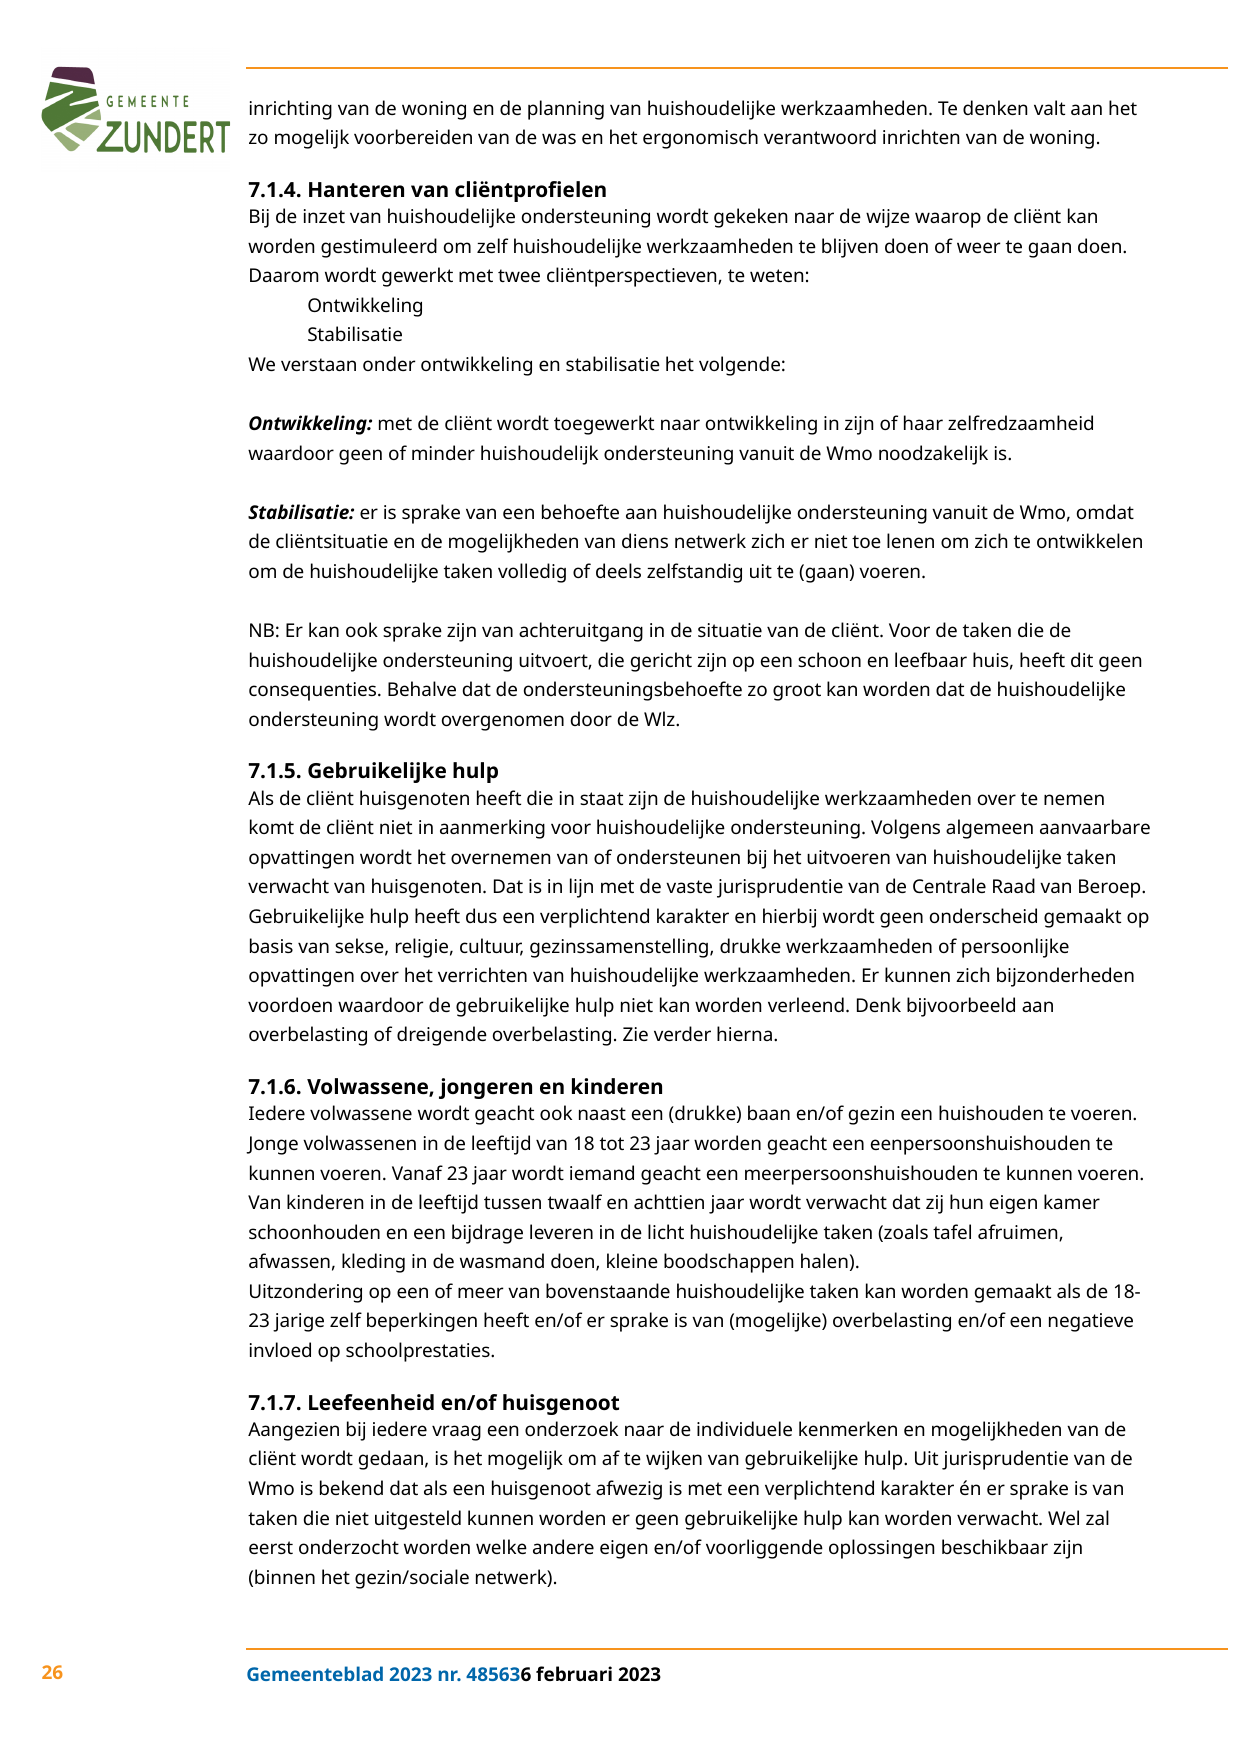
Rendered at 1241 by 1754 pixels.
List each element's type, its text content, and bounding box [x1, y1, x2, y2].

list Ontwikkeling [248, 292, 1152, 318]
text Als de cliënt huisgenoten heeft die in staat zijn de huishoudelijke werkzaamheden over te nemen komt de cliënt niet in aanmerking voor huishoudelijke ondersteuning. Volgens algemeen aanvaarbare opvattingen wordt het overnemen van of ondersteunen bij het uitvoeren van huishoudelijke taken verwacht van huisgenoten. Dat is in lijn met de vaste jurisprudentie van de Centrale Raad van Beroep. Gebruikelijke hulp heeft dus een verplichtend karakter en hierbij wordt geen onderscheid gemaakt op basis van sekse, religie, cultuur, gezinssamenstelling, drukke werkzaamheden of persoonlijke opvattingen over het verrichten van huishoudelijke werkzaamheden. Er kunnen zich bijzonderheden voordoen waardoor de gebruikelijke hulp niet kan worden verleend. Denk bijvoorbeeld aan overbelasting of dreigende overbelasting. Zie verder hierna. [248, 785, 1152, 1047]
text Stabilisatie: er is sprake van een behoefte aan huishoudelijke ondersteuning vanuit de Wmo, omdat de cliëntsituatie en de mogelijkheden van diens netwerk zich er niet toe lenen om zich te ontwikkelen om de huishoudelijke taken volledig of deels zelfstandig uit te (gaan) voeren. [248, 499, 1152, 584]
text Aangezien bij iedere vraag een onderzoek naar de individuele kenmerken en mogelijkheden van de cliënt wordt gedaan, is het mogelijk om af te wijken van gebruikelijke hulp. Uit jurisprudentie van de Wmo is bekend dat als een huisgenoot afwezig is met een verplichtend karakter én er sprake is van taken die niet uitgesteld kunnen worden er geen gebruikelijke hulp kan worden verwacht. Wel zal eerst onderzocht worden welke andere eigen en/of voorliggende oplossingen beschikbaar zijn (binnen het gezin/sociale netwerk). [248, 1416, 1152, 1590]
text 7.1.7. Leefeenheid en/of huisgenoot [248, 1388, 1152, 1416]
text NB: Er kan ook sprake zijn van achteruitgang in de situatie van de cliënt. Voor de taken die de huishoudelijke ondersteuning uitvoert, die gericht zijn op een schoon en leefbaar huis, heeft dit geen consequenties. Behalve dat de ondersteuningsbehoefte zo groot kan worden dat de huishoudelijke ondersteuning wordt overgenomen door de Wlz. [248, 617, 1152, 732]
text 7.1.4. Hanteren van cliëntprofielen [248, 175, 1152, 203]
list Stabilisatie [248, 322, 1152, 347]
text We verstaan onder ontwikkeling en stabilisatie het volgende: [248, 351, 1152, 377]
text Uitzondering op een of meer van bovenstaande huishoudelijke taken kan worden gemaakt als de 18-23 jarige zelf beperkingen heeft en/of er sprake is van (mogelijke) overbelasting en/of een negatieve invloed op schoolprestaties. [248, 1278, 1152, 1363]
text Iedere volwassene wordt geacht ook naast een (drukke) baan en/of gezin een huishouden te voeren. Jonge volwassenen in de leeftijd van 18 tot 23 jaar worden geacht een eenpersoonshuishouden te kunnen voeren. Vanaf 23 jaar wordt iemand geacht een meerpersoonshuishouden te kunnen voeren. Van kinderen in de leeftijd tussen twaalf en achttien jaar wordt verwacht dat zij hun eigen kamer schoonhouden en een bijdrage leveren in de licht huishoudelijke taken (zoals tafel afruimen, afwassen, kleding in de wasmand doen, kleine boodschappen halen). [248, 1101, 1152, 1274]
text 7.1.5. Gebruikelijke hulp [248, 757, 1152, 785]
text Bij de inzet van huishoudelijke ondersteuning wordt gekeken naar de wijze waarop de cliënt kan worden gestimuleerd om zelf huishoudelijke werkzaamheden te blijven doen of weer te gaan doen. Daarom wordt gewerkt met twee cliëntperspectieven, te weten: [248, 203, 1152, 288]
text 7.1.6. Volwassene, jongeren en kinderen [248, 1072, 1152, 1101]
text Ontwikkeling: met de cliënt wordt toegewerkt naar ontwikkeling in zijn of haar zelfredzaamheid waardoor geen of minder huishoudelijk ondersteuning vanuit de Wmo noodzakelijk is. [248, 410, 1152, 466]
text inrichting van de woning en de planning van huishoudelijke werkzaamheden. Te denken valt aan het zo mogelijk voorbereiden van de was en het ergonomisch verantwoord inrichten van de woning. [248, 95, 1152, 150]
picture [41, 47, 231, 172]
